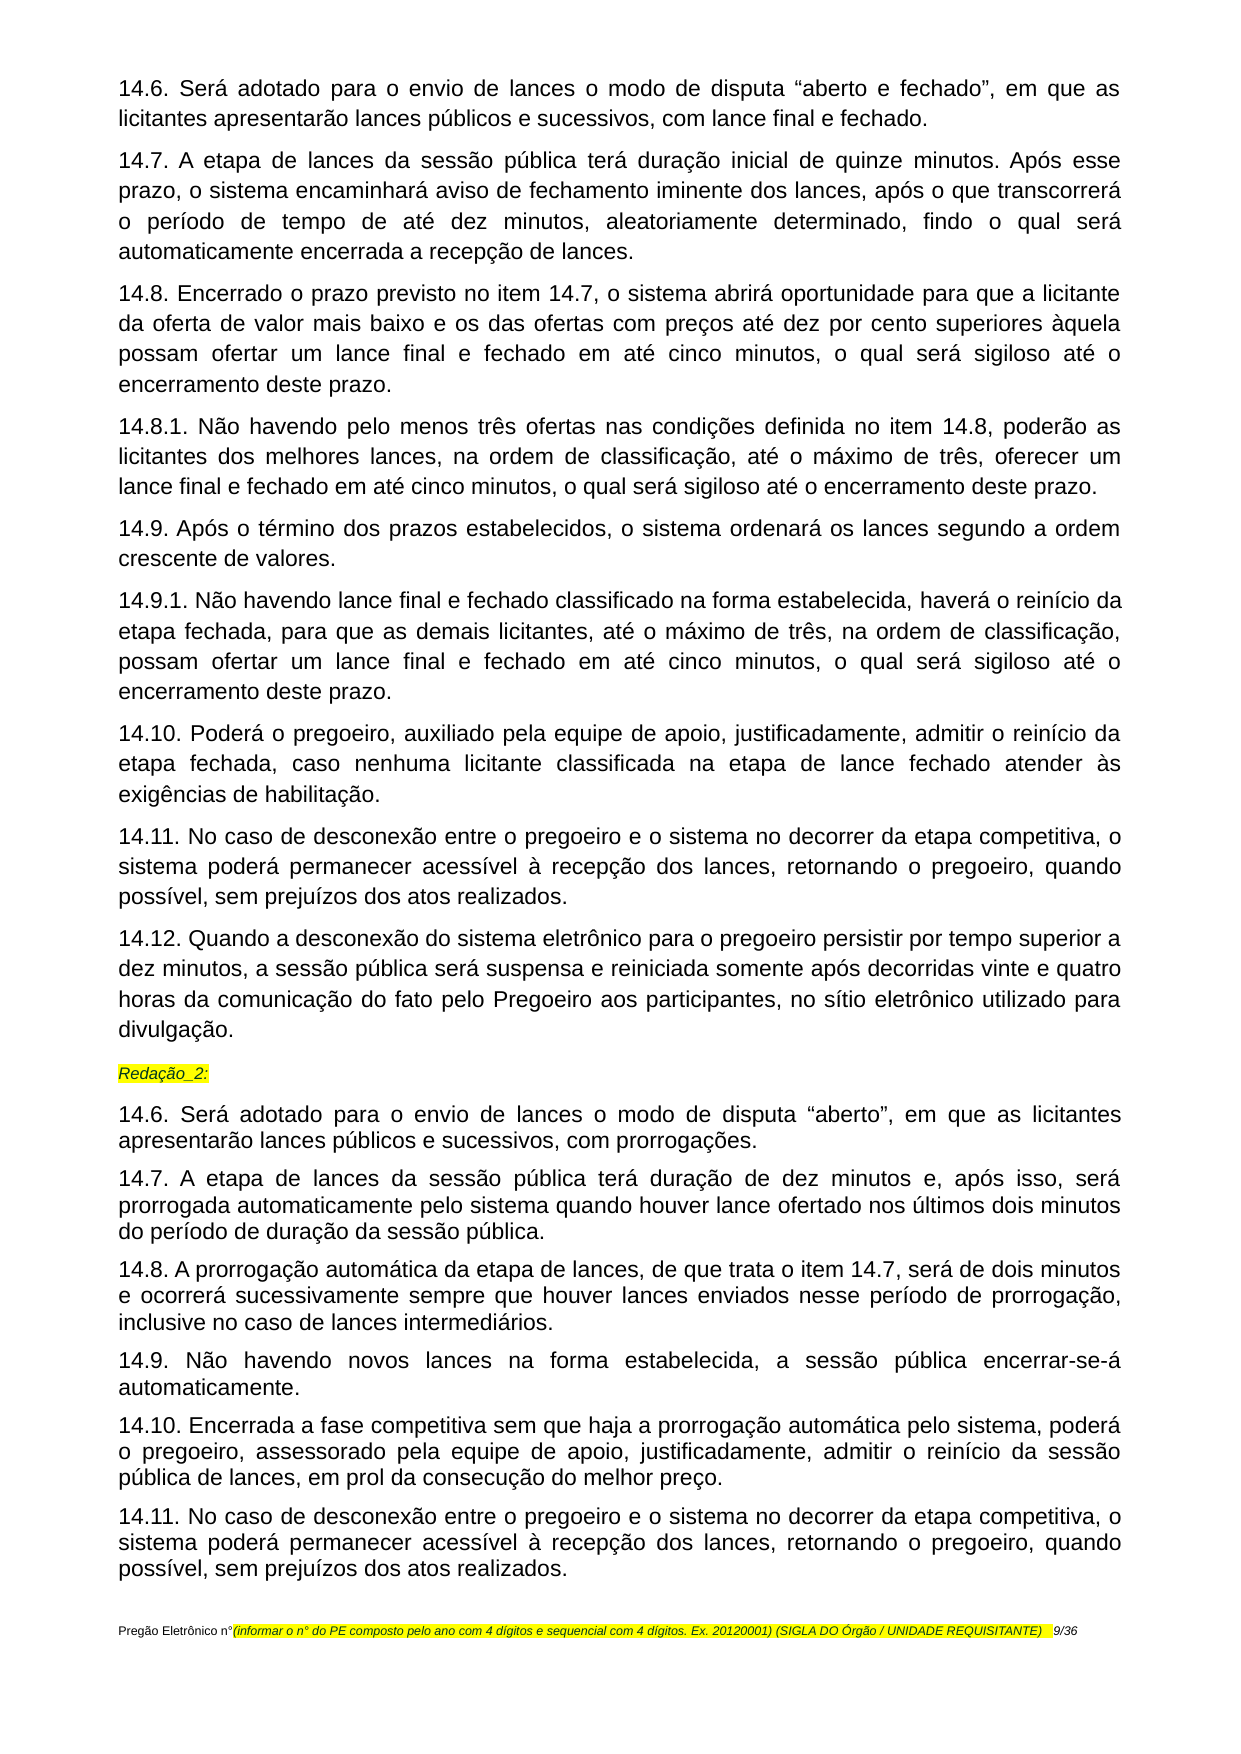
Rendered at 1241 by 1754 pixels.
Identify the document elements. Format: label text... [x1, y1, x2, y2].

text Redação_2: [118, 1064, 1122, 1083]
text 14.11. No caso de desconexão entre o pregoeiro e o sistema no decorrer da etapa competitiva, o sistema poderá permanecer acessível à recepção dos lances, retornando o pregoeiro, quando possível, sem prejuízos dos atos realizados. [118, 1503, 1122, 1582]
text 14.7. A etapa de lances da sessão pública terá duração inicial de quinze minutos. Após esse prazo, o sistema encaminhará aviso de fechamento iminente dos lances, após o que transcorrerá o período de tempo de até dez minutos, aleatoriamente determinado, findo o qual será automaticamente encerrada a recepção de lances. [118, 147, 1122, 264]
text 14.8. Encerrado o prazo previsto no item 14.7, o sistema abrirá oportunidade para que a licitante da oferta de valor mais baixo e os das ofertas com preços até dez por cento superiores àquela possam ofertar um lance final e fechado em até cinco minutos, o qual será sigiloso até o encerramento deste prazo. [118, 280, 1122, 397]
text 14.6. Será adotado para o envio de lances o modo de disputa “aberto”, em que as licitantes apresentarão lances públicos e sucessivos, com prorrogações. [118, 1101, 1122, 1153]
text 14.8.1. Não havendo pelo menos três ofertas nas condições definida no item 14.8, poderão as licitantes dos melhores lances, na ordem de classificação, até o máximo de três, oferecer um lance final e fechado em até cinco minutos, o qual será sigiloso até o encerramento deste prazo. [118, 413, 1122, 499]
text 14.7. A etapa de lances da sessão pública terá duração de dez minutos e, após isso, será prorrogada automaticamente pelo sistema quando houver lance ofertado nos últimos dois minutos do período de duração da sessão pública. [118, 1165, 1122, 1244]
text 14.6. Será adotado para o envio de lances o modo de disputa “aberto e fechado”, em que as licitantes apresentarão lances públicos e sucessivos, com lance final e fechado. [118, 75, 1122, 132]
text 14.11. No caso de desconexão entre o pregoeiro e o sistema no decorrer da etapa competitiva, o sistema poderá permanecer acessível à recepção dos lances, retornando o pregoeiro, quando possível, sem prejuízos dos atos realizados. [118, 823, 1122, 909]
text 14.9.1. Não havendo lance final e fechado classificado na forma estabelecida, haverá o reinício da etapa fechada, para que as demais licitantes, até o máximo de três, na ordem de classificação, possam ofertar um lance final e fechado em até cinco minutos, o qual será sigiloso até o encerramento deste prazo. [118, 587, 1122, 704]
text 14.10. Poderá o pregoeiro, auxiliado pela equipe de apoio, justificadamente, admitir o reinício da etapa fechada, caso nenhuma licitante classificada na etapa de lance fechado atender às exigências de habilitação. [118, 720, 1122, 807]
text 14.10. Encerrada a fase competitiva sem que haja a prorrogação automática pelo sistema, poderá o pregoeiro, assessorado pela equipe de apoio, justificadamente, admitir o reinício da sessão pública de lances, em prol da consecução do melhor preço. [118, 1412, 1122, 1491]
text 14.8. A prorrogação automática da etapa de lances, de que trata o item 14.7, será de dois minutos e ocorrerá sucessivamente sempre que houver lances enviados nesse período de prorrogação, inclusive no caso de lances intermediários. [118, 1256, 1122, 1335]
text 14.12. Quando a desconexão do sistema eletrônico para o pregoeiro persistir por tempo superior a dez minutos, a sessão pública será suspensa e reiniciada somente após decorridas vinte e quatro horas da comunicação do fato pelo Pregoeiro aos participantes, no sítio eletrônico utilizado para divulgação. [118, 925, 1122, 1042]
text 14.9. Não havendo novos lances na forma estabelecida, a sessão pública encerrar-se-á automaticamente. [118, 1347, 1122, 1400]
text 14.9. Após o término dos prazos estabelecidos, o sistema ordenará os lances segundo a ordem crescente de valores. [118, 515, 1122, 572]
